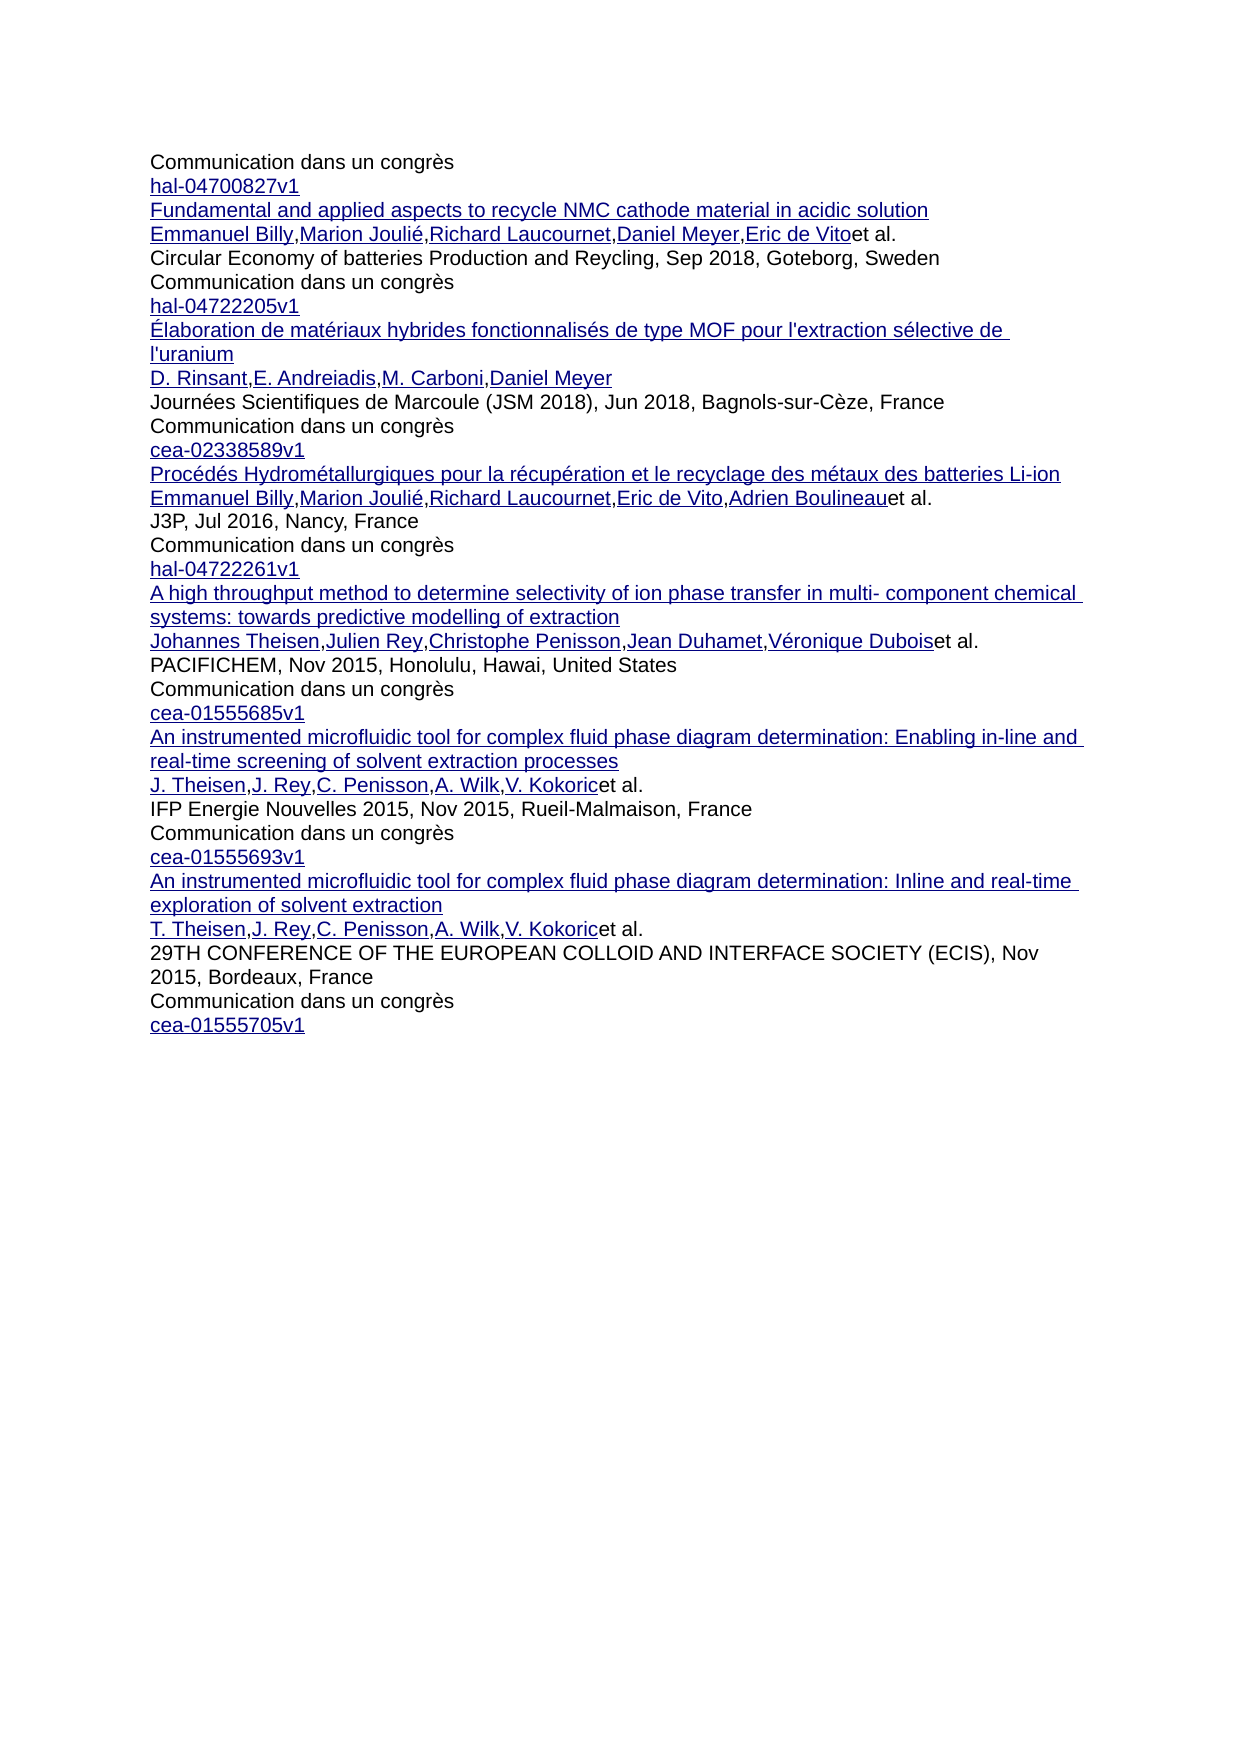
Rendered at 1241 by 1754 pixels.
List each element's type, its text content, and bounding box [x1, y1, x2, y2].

table_cell Communication dans un congrès hal-04700827v1 [150, 150, 1090, 198]
table_cell Fundamental and applied aspects to recycle NMC cathode material in acidic solution Emmanuel Billy,Marion Joulié,Richard Laucournet,Daniel Meyer,Eric de Vitoet al. Circular Economy of batteries Production and Reycling, Sep 2018, Goteborg, Sweden Communication dans un congrès hal-04722205v1 [150, 198, 1090, 318]
table_cell An instrumented microfluidic tool for complex fluid phase diagram determination: Enabling in-line and real-time screening of solvent extraction processes J. Theisen,J. Rey,C. Penisson,A. Wilk,V. Kokoricet al. IFP Energie Nouvelles 2015, Nov 2015, Rueil-Malmaison, France Communication dans un congrès cea-01555693v1 [150, 725, 1090, 869]
table_cell Élaboration de matériaux hybrides fonctionnalisés de type MOF pour l'extraction sélective de l'uranium D. Rinsant,E. Andreiadis,M. Carboni,Daniel Meyer Journées Scientifiques de Marcoule (JSM 2018), Jun 2018, Bagnols-sur-Cèze, France Communication dans un congrès cea-02338589v1 [150, 318, 1090, 461]
table_cell Procédés Hydrométallurgiques pour la récupération et le recyclage des métaux des batteries Li-ion Emmanuel Billy,Marion Joulié,Richard Laucournet,Eric de Vito,Adrien Boulineauet al. J3P, Jul 2016, Nancy, France Communication dans un congrès hal-04722261v1 [150, 461, 1090, 581]
table_cell An instrumented microfluidic tool for complex fluid phase diagram determination: Inline and real-time exploration of solvent extraction T. Theisen,J. Rey,C. Penisson,A. Wilk,V. Kokoricet al. 29TH CONFERENCE OF THE EUROPEAN COLLOID AND INTERFACE SOCIETY (ECIS), Nov 2015, Bordeaux, France Communication dans un congrès cea-01555705v1 [150, 869, 1090, 1036]
table_cell A high throughput method to determine selectivity of ion phase transfer in multi- component chemical systems: towards predictive modelling of extraction Johannes Theisen,Julien Rey,Christophe Penisson,Jean Duhamet,Véronique Duboiset al. PACIFICHEM, Nov 2015, Honolulu, Hawai, United States Communication dans un congrès cea-01555685v1 [150, 581, 1090, 725]
